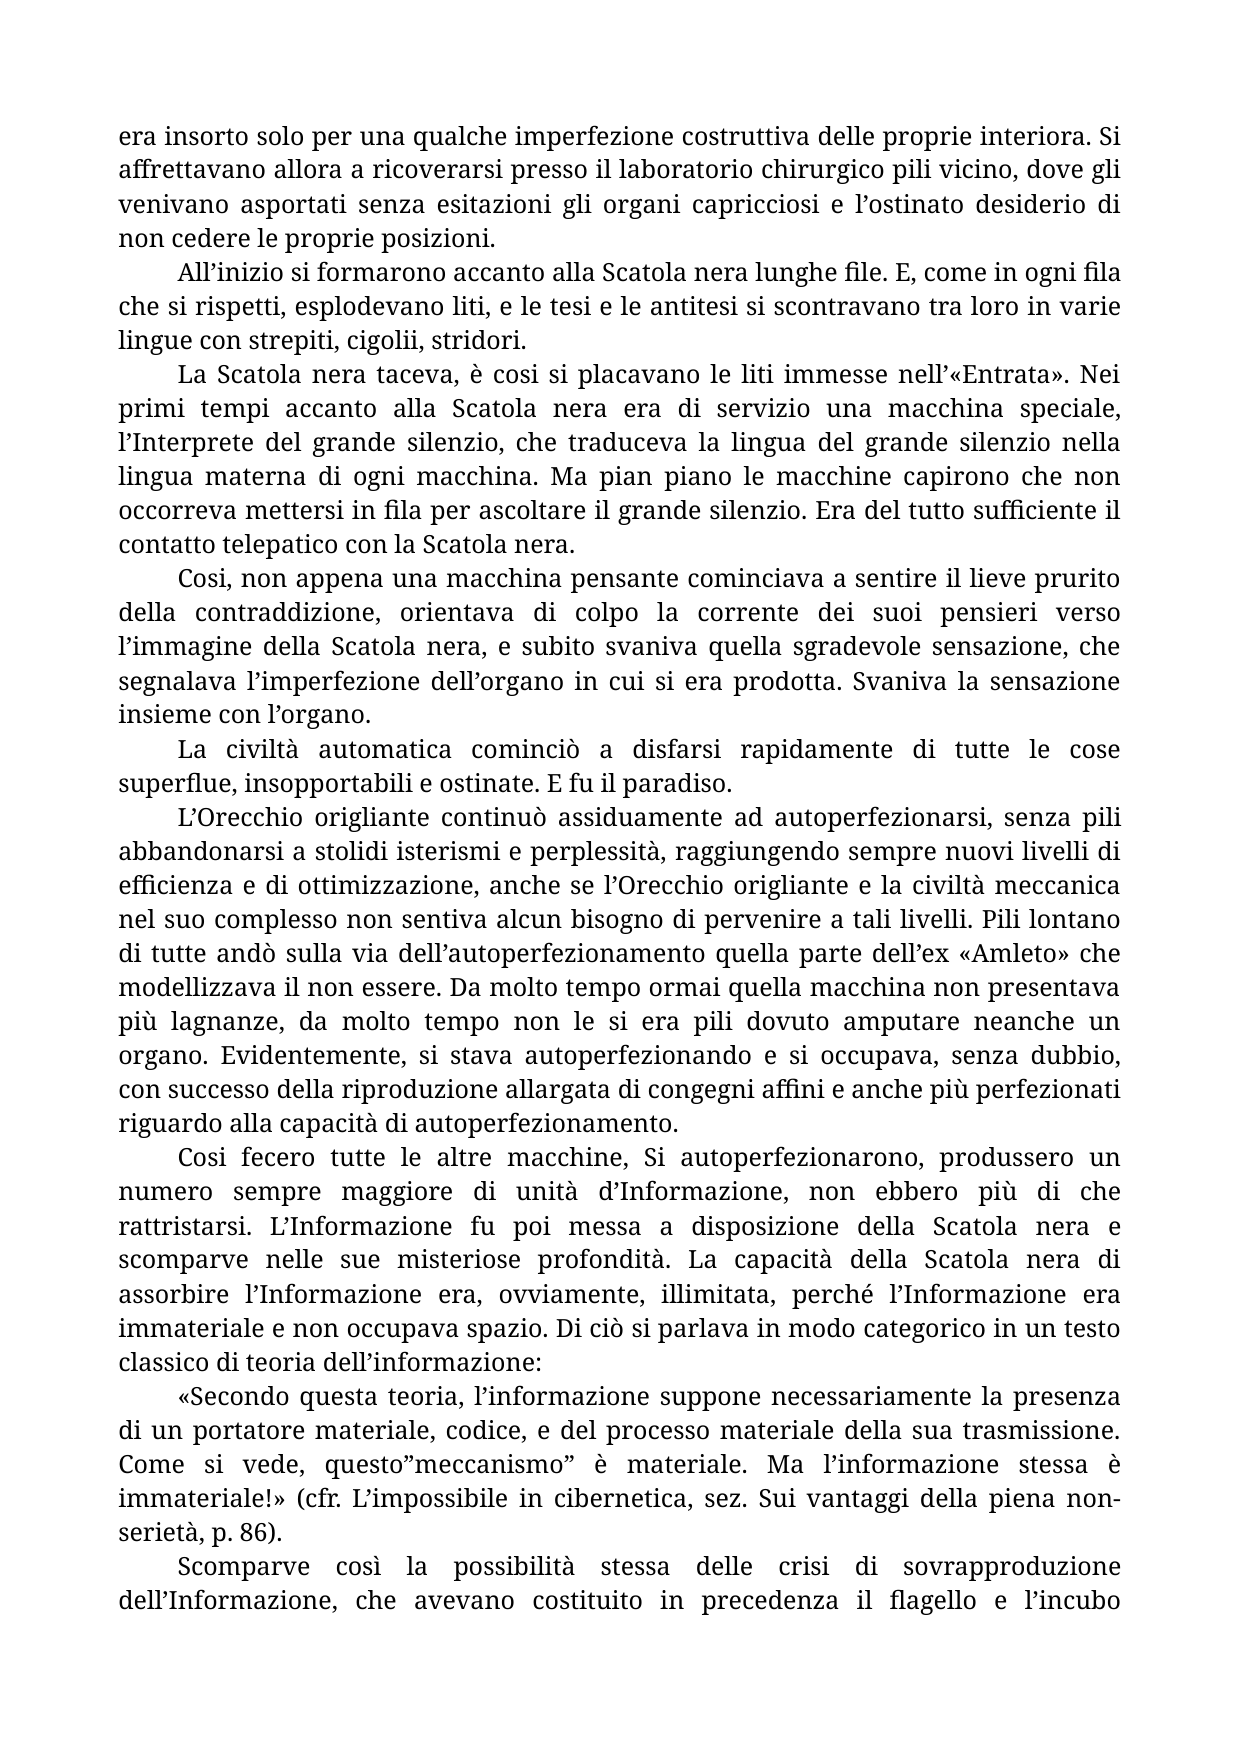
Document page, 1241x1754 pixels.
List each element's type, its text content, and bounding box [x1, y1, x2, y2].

text Cosi fecero tutte le altre macchine, Si autoperfezionarono, produssero un numero sempre maggiore di unità d’Informazione, non ebbero più di che rattristarsi. L’Informazione fu poi messa a disposizione della Scatola nera e scomparve nelle sue misteriose profondità. La capacità della Scatola nera di assorbire l’Informazione era, ovviamente, illimitata, perché l’Informazione era immateriale e non occupava spazio. Di ciò si parlava in modo categorico in un testo classico di teoria dell’informazione: [118, 1140, 1122, 1378]
text «Secondo questa teoria, l’informazione suppone necessariamente la presenza di un portatore materiale, codice, e del processo materiale della sua trasmissione. Come si vede, questo”meccanismo” è materiale. Ma l’informazione stessa è immateriale!» (cfr. L’impossibile in cibernetica, sez. Sui vantaggi della piena non-serietà, p. 86). [118, 1378, 1122, 1549]
text era insorto solo per una qualche imperfezione costruttiva delle proprie interiora. Si affrettavano allora a ricoverarsi presso il laboratorio chirurgico pili vicino, dove gli venivano asportati senza esitazioni gli organi capricciosi e l’ostinato desiderio di non cedere le proprie posizioni. [118, 118, 1122, 254]
text Scomparve così la possibilità stessa delle crisi di sovrapproduzione dell’Informazione, che avevano costituito in precedenza il flagello e l’incubo [118, 1549, 1122, 1617]
text All’inizio si formarono accanto alla Scatola nera lunghe file. E, come in ogni fila che si rispetti, esplodevano liti, e le tesi e le antitesi si scontravano tra loro in varie lingue con strepiti, cigolii, stridori. [118, 254, 1122, 357]
text La civiltà automatica cominciò a disfarsi rapidamente di tutte le cose superflue, insopportabili e ostinate. E fu il paradiso. [118, 731, 1122, 799]
text L’Orecchio origliante continuò assiduamente ad autoperfezionarsi, senza pili abbandonarsi a stolidi isterismi e perplessità, raggiungendo sempre nuovi livelli di efficienza e di ottimizzazione, anche se l’Orecchio origliante e la civiltà meccanica nel suo complesso non sentiva alcun bisogno di pervenire a tali livelli. Pili lontano di tutte andò sulla via dell’autoperfezionamento quella parte dell’ex «Amleto» che modellizzava il non essere. Da molto tempo ormai quella macchina non presentava più lagnanze, da molto tempo non le si era pili dovuto amputare neanche un organo. Evidentemente, si stava autoperfezionando e si occupava, senza dubbio, con successo della riproduzione allargata di congegni affini e anche più perfezionati riguardo alla capacità di autoperfezionamento. [118, 799, 1122, 1140]
text Cosi, non appena una macchina pensante cominciava a sentire il lieve prurito della contraddizione, orientava di colpo la corrente dei suoi pensieri verso l’immagine della Scatola nera, e subito svaniva quella sgradevole sensazione, che segnalava l’imperfezione dell’organo in cui si era prodotta. Svaniva la sensazione insieme con l’organo. [118, 561, 1122, 731]
text La Scatola nera taceva, è cosi si placavano le liti immesse nell’«Entrata». Nei primi tempi accanto alla Scatola nera era di servizio una macchina speciale, l’Interprete del grande silenzio, che traduceva la lingua del grande silenzio nella lingua materna di ogni macchina. Ma pian piano le macchine capirono che non occorreva mettersi in fila per ascoltare il grande silenzio. Era del tutto sufficiente il contatto telepatico con la Scatola nera. [118, 357, 1122, 561]
